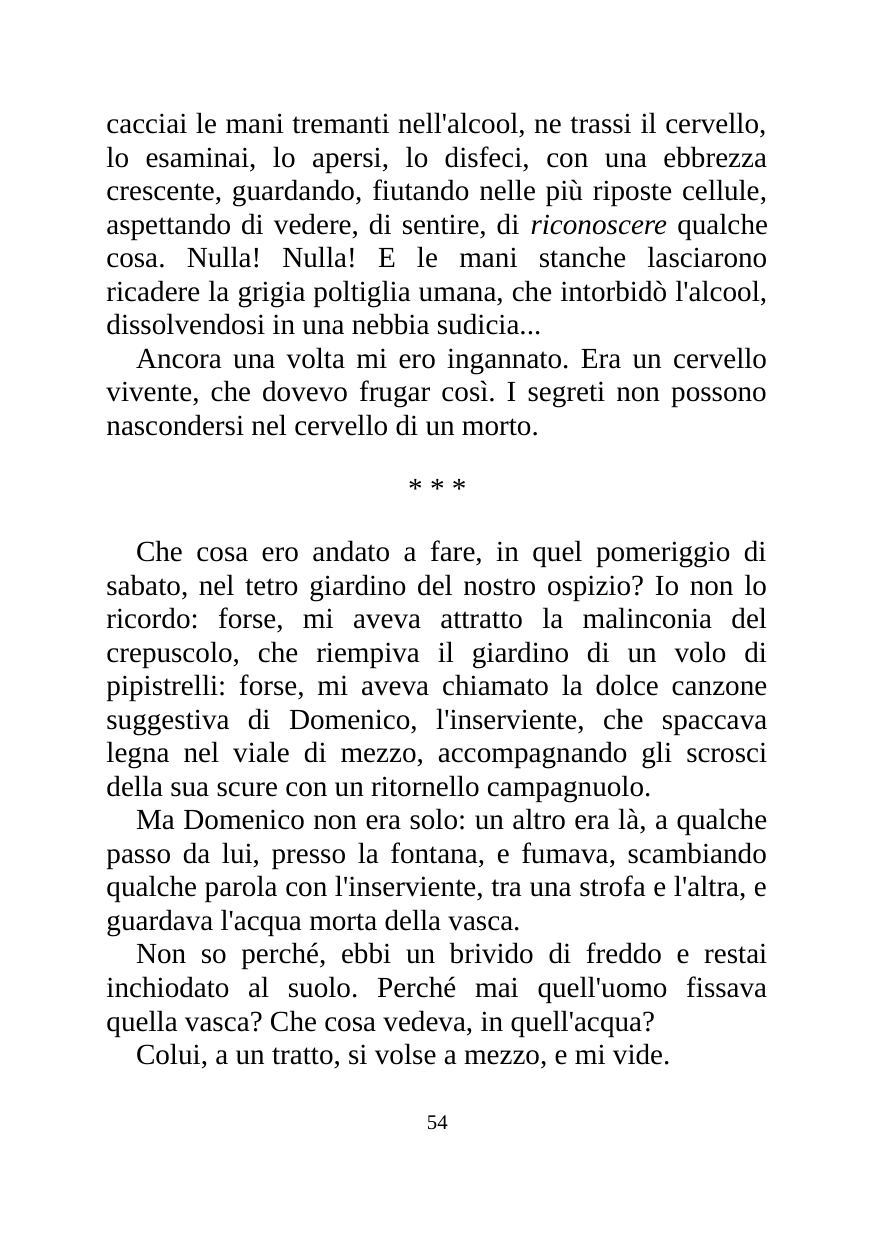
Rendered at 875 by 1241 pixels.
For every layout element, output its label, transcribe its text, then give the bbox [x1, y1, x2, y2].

text cacciai le mani tremanti nell'alcool, ne trassi il cervello, lo esaminai, lo apersi, lo disfeci, con una ebbrezza crescente, guardando, fiutando nelle più riposte cellule, aspettando di vedere, di sentire, di riconoscere qualche cosa. Nulla! Nulla! E le mani stanche lasciarono ricadere la grigia poltiglia umana, che intorbidò l'alcool, dissolvendosi in una nebbia sudicia... [106, 106, 768, 341]
text Colui, a un tratto, si volse a mezzo, e mi vide. [106, 1037, 768, 1071]
text * * * [106, 471, 768, 505]
text Ma Domenico non era solo: un altro era là, a qualche passo da lui, presso la fontana, e fumava, scambiando qualche parola con l'inserviente, tra una strofa e l'altra, e guardava l'acqua morta della vasca. [106, 802, 768, 937]
text Che cosa ero andato a fare, in quel pomeriggio di sabato, nel tetro giardino del nostro ospizio? Io non lo ricordo: forse, mi aveva attratto la malinconia del crepuscolo, che riempiva il giardino di un volo di pipistrelli: forse, mi aveva chiamato la dolce canzone suggestiva di Domenico, l'inserviente, che spaccava legna nel viale di mezzo, accompagnando gli scrosci della sua scure con un ritornello campagnuolo. [106, 534, 768, 802]
text Ancora una volta mi ero ingannato. Era un cervello vivente, che dovevo frugar così. I segreti non possono nascondersi nel cervello di un morto. [106, 341, 768, 442]
text Non so perché, ebbi un brivido di freddo e restai inchiodato al suolo. Perché mai quell'uomo fissava quella vasca? Che cosa vedeva, in quell'acqua? [106, 937, 768, 1037]
